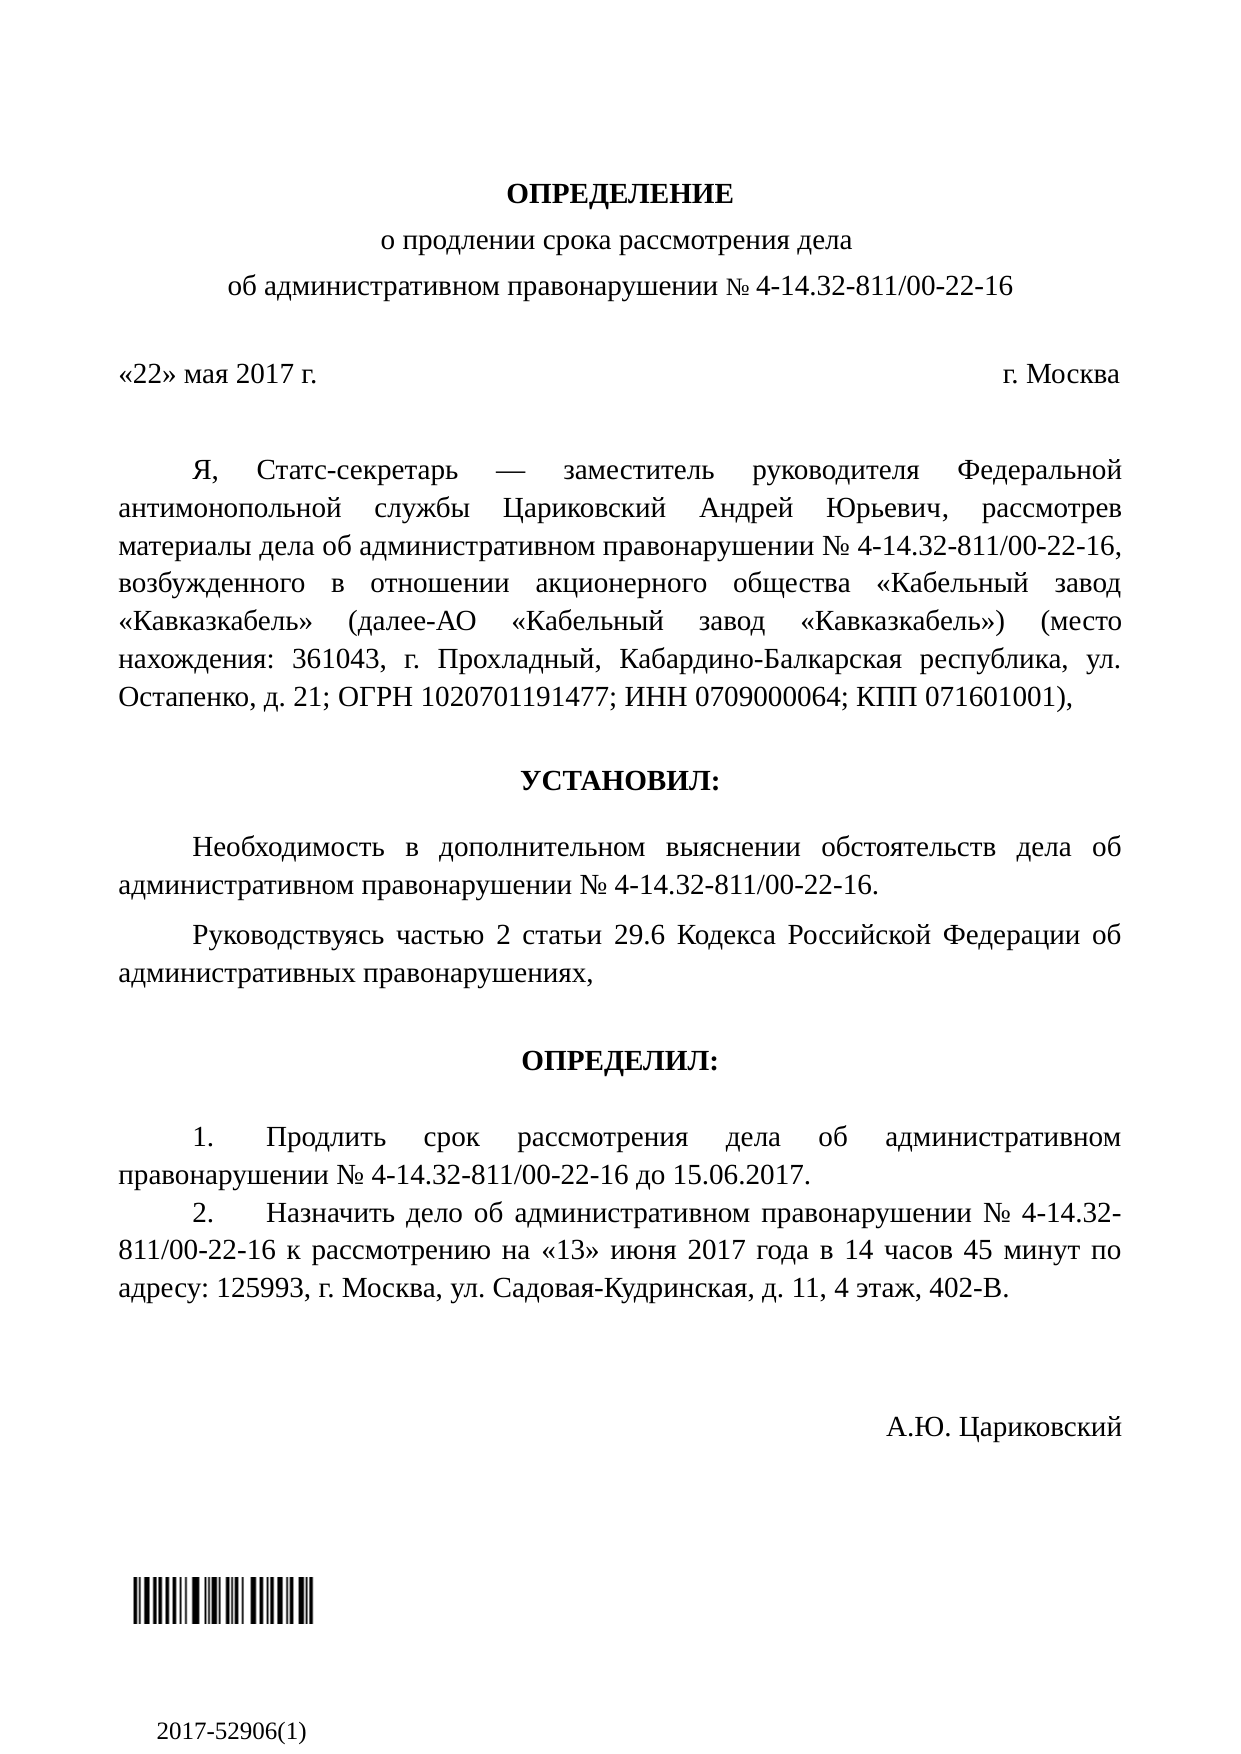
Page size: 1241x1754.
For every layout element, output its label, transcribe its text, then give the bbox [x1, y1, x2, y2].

text ОПРЕДЕЛЕНИЕ [118, 176, 1122, 210]
text об административном правонарушении № 4-14.32-811/00-22-16 [118, 268, 1122, 302]
text Руководствуясь частью 2 статьи 29.6 Кодекса Российской Федерации об административных правонарушениях, [118, 913, 1122, 989]
text ОПРЕДЕЛИЛ: [118, 1039, 1122, 1077]
picture [118, 1577, 331, 1624]
text А.Ю. Цариковский [118, 1404, 1122, 1442]
text УСТАНОВИЛ: [118, 763, 1122, 796]
text Необходимость в дополнительном выяснении обстоятельств дела об административном правонарушении № 4-14.32-811/00-22-16. [118, 825, 1122, 901]
text «22» мая 2017 г. г. Москва [118, 356, 1122, 389]
text 1. Продлить срок рассмотрения дела об административном правонарушении № 4-14.32-811/00-22-16 до 15.06.2017. [118, 1115, 1122, 1190]
text Я, Статс-секретарь — заместитель руководителя Федеральной антимонопольной службы Цариковский Андрей Юрьевич, рассмотрев материалы дела об административном правонарушении № 4-14.32-811/00-22-16, возбужденного в отношении акционерного общества «Кабельный завод «Кавказкабель» (далее-АО «Кабельный завод «Кавказкабель») (место нахождения: 361043, г. Прохладный, Кабардино-Балкарская республика, ул. Остапенко, д. 21; ОГРН 1020701191477; ИНН 0709000064; КПП 071601001), [118, 448, 1122, 712]
text 2. Назначить дело об административном правонарушении № 4-14.32-811/00-22-16 к рассмотрению на «13» июня 2017 года в 14 часов 45 минут по адресу: 125993, г. Москва, ул. Садовая-Кудринская, д. 11, 4 этаж, 402-В. [118, 1190, 1122, 1304]
text о продлении срока рассмотрения дела [118, 222, 1122, 256]
